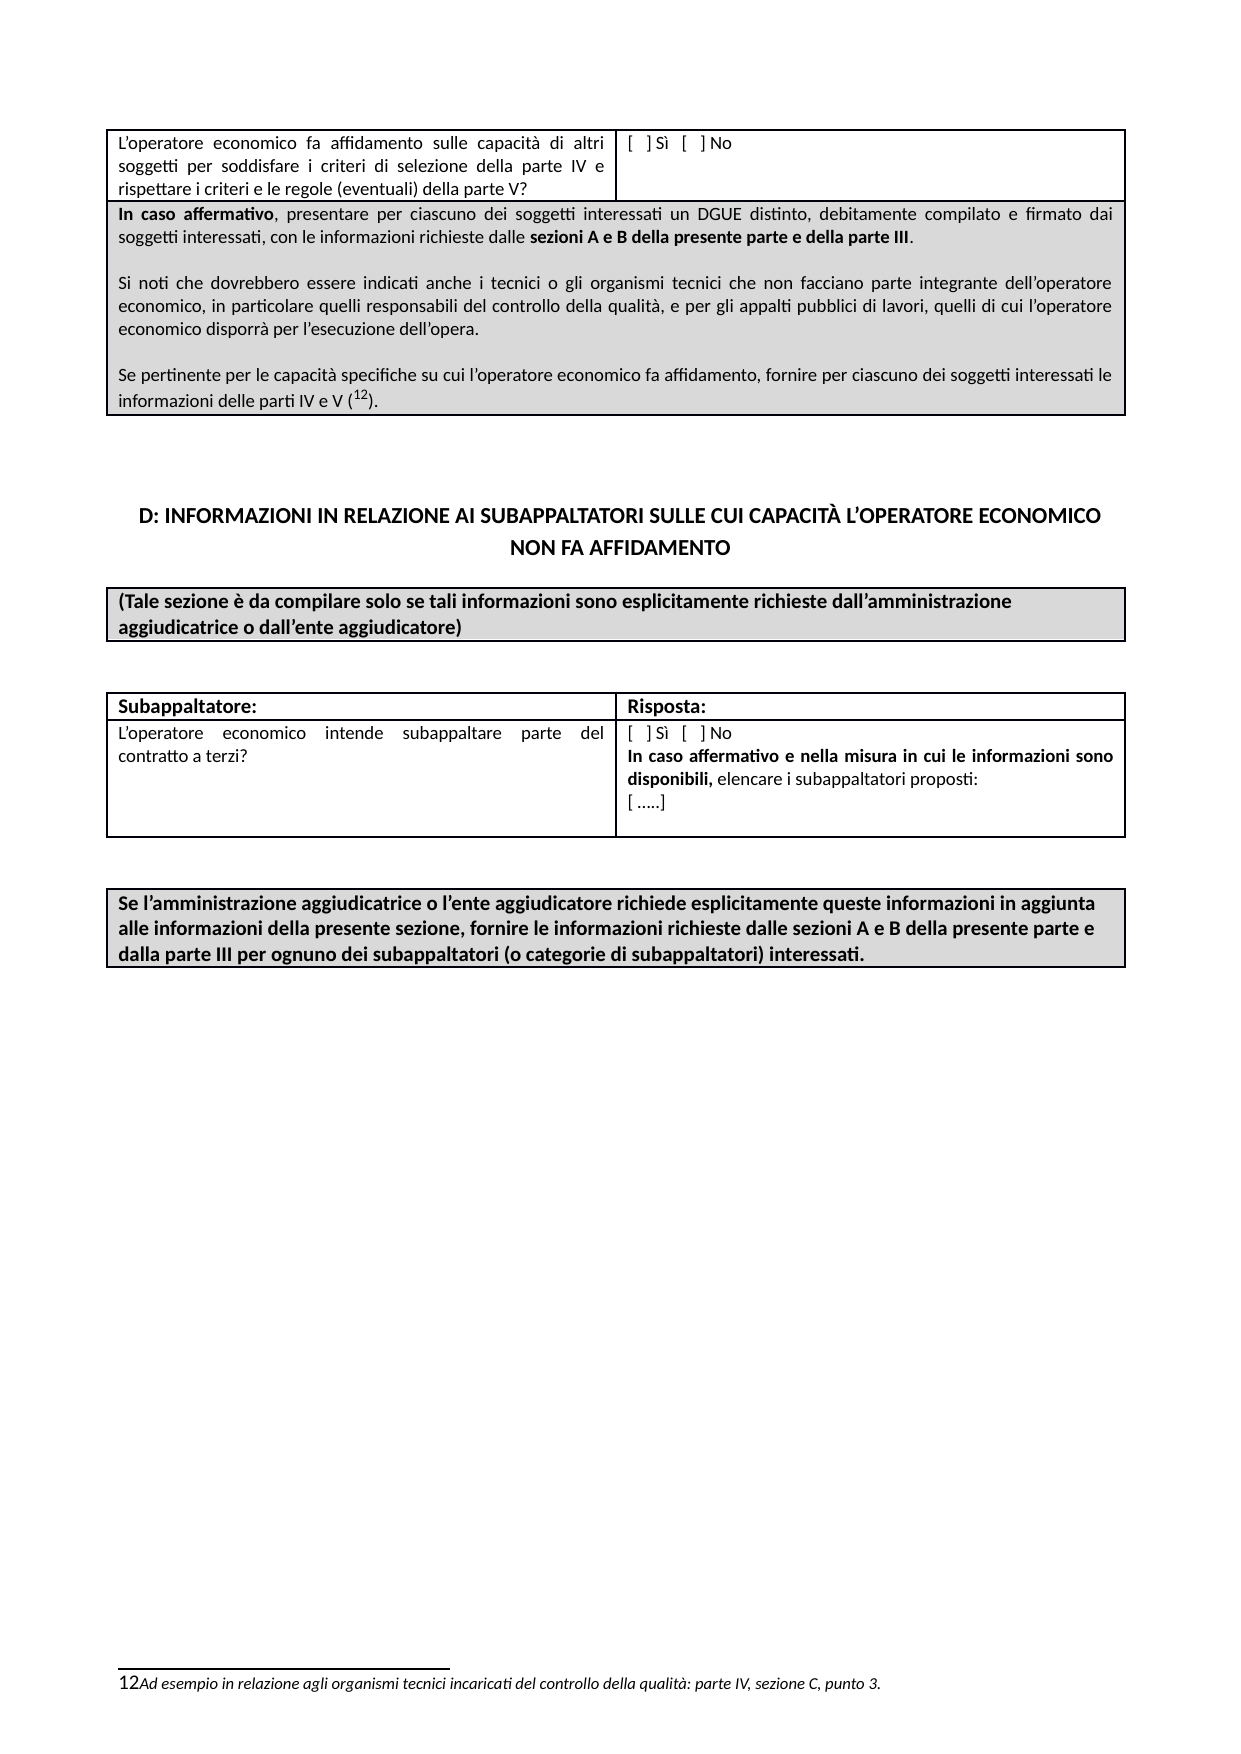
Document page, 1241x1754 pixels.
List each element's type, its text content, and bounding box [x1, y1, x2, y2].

table_cell [ ] Sì [ ] No [617, 131, 1124, 200]
table_header Se l’amministrazione aggiudicatrice o l’ente aggiudicatore richiede esplicitamente queste informazioni in aggiunta alle informazioni della presente sezione, fornire le informazioni richieste dalle sezioni A e B della presente parte e dalla parte III per ognuno dei subappaltatori (o categorie di subappaltatori) interessati. [108, 890, 1124, 966]
table_cell In caso affermativo, presentare per ciascuno dei soggetti interessati un DGUE distinto, debitamente compilato e firmato dai soggetti interessati, con le informazioni richieste dalle sezioni A e B della presente parte e della parte III. Si noti che dovrebbero essere indicati anche i tecnici o gli organismi tecnici che non facciano parte integrante dell’operatore economico, in particolare quelli responsabili del controllo della qualità, e per gli appalti pubblici di lavori, quelli di cui l’operatore economico disporrà per l’esecuzione dell’opera. Se pertinente per le capacità specifiche su cui l’operatore economico fa affidamento, fornire per ciascuno dei soggetti interessati le informazioni delle parti IV e V (). [108, 202, 1124, 414]
table_cell [ ] Sì [ ] No In caso affermativo e nella misura in cui le informazioni sono disponibili, elencare i subappaltatori proposti: [ …..] [617, 721, 1124, 836]
table_cell L’operatore economico fa affidamento sulle capacità di altri soggetti per soddisfare i criteri di selezione della parte IV e rispettare i criteri e le regole (eventuali) della parte V? [108, 131, 615, 200]
text D: INFORMAZIONI IN RELAZIONE AI SUBAPPALTATORI SULLE CUI CAPACITÀ L’OPERATORE ECONOMICO NON FA AFFIDAMENTO [118, 501, 1122, 562]
table_header Risposta: [617, 694, 1124, 719]
table_header (Tale sezione è da compilare solo se tali informazioni sono esplicitamente richieste dall’amministrazione aggiudicatrice o dall’ente aggiudicatore) [108, 589, 1124, 639]
table_header Subappaltatore: [108, 694, 615, 719]
table_cell L’operatore economico intende subappaltare parte del contratto a terzi? [108, 721, 615, 836]
